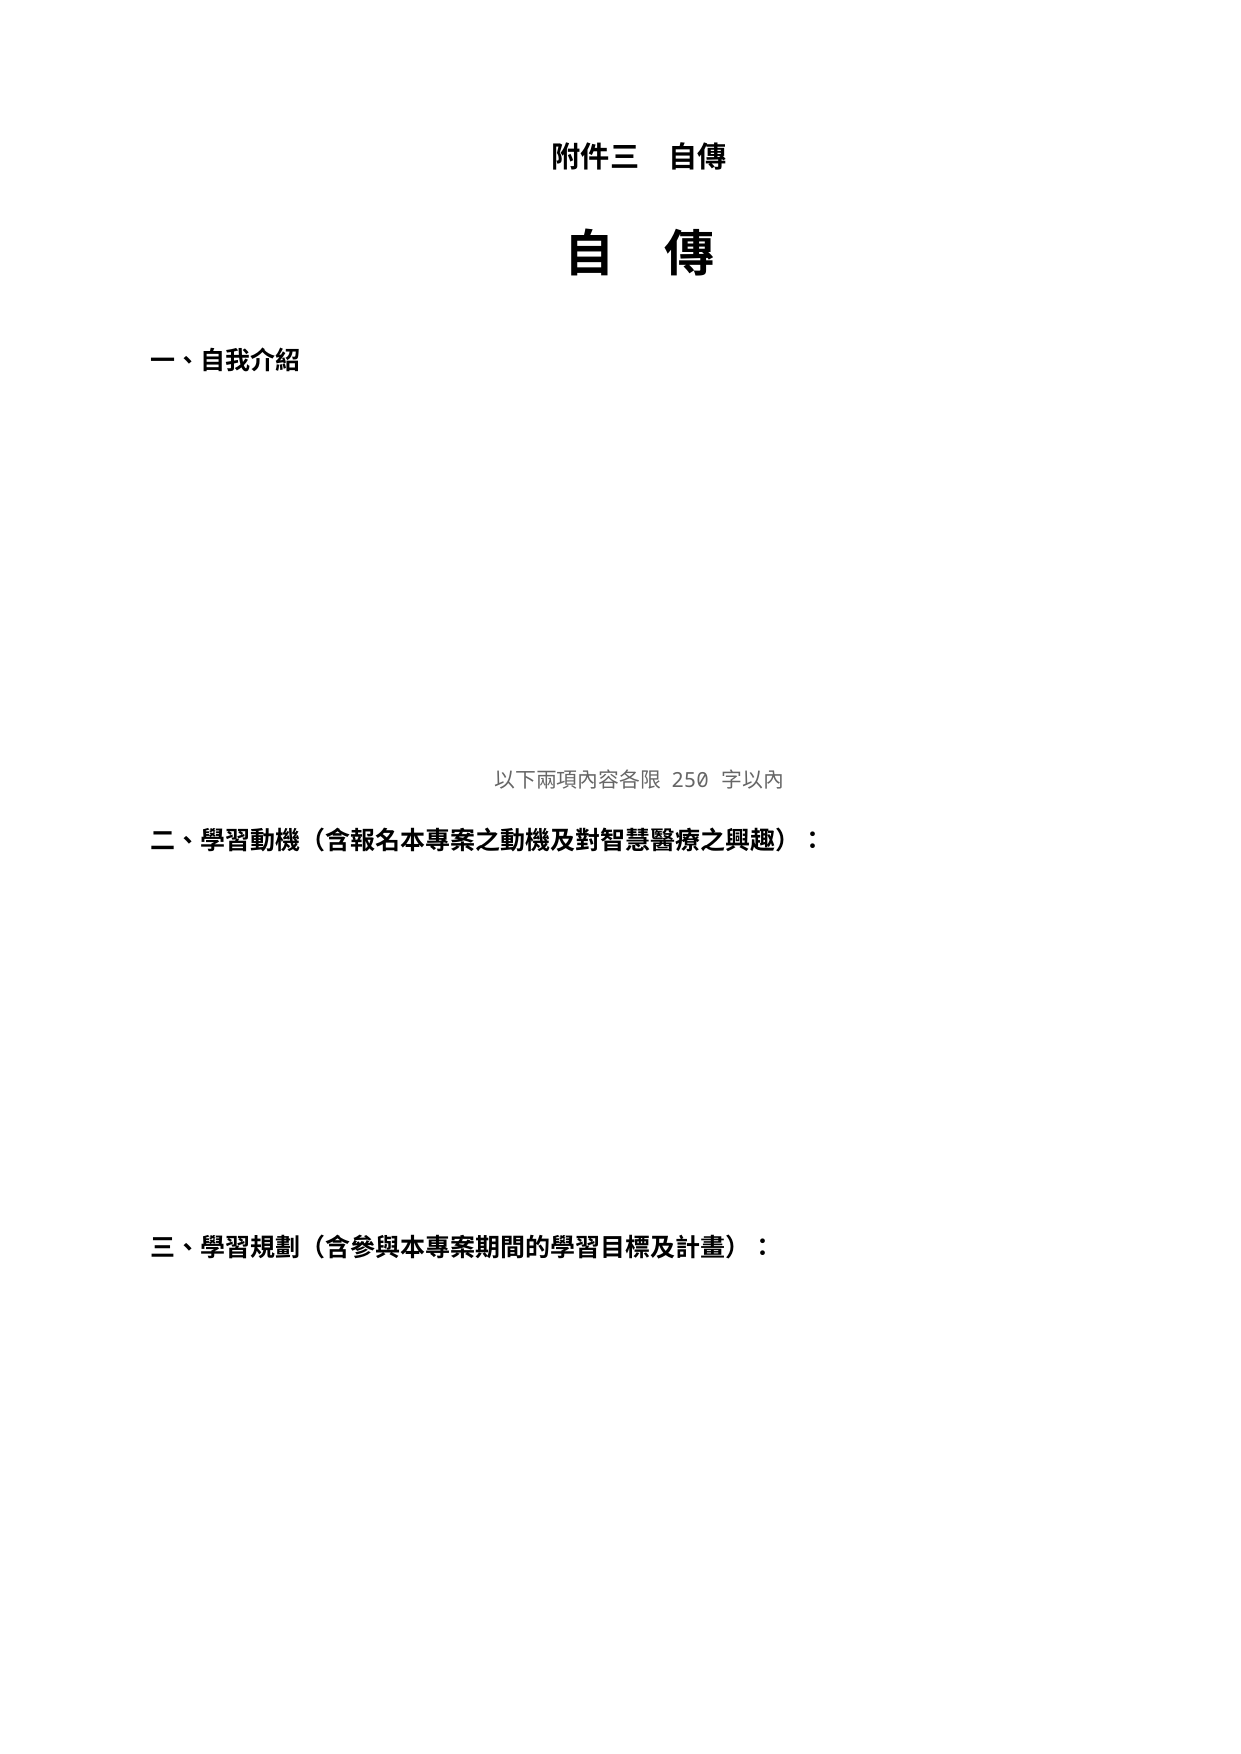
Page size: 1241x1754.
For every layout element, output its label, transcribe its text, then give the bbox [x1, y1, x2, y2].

text 自 傳 [150, 213, 1128, 286]
text 三、學習規劃（含參與本專案期間的學習目標及計畫）： [150, 1228, 1128, 1264]
text 一、自我介紹 [150, 341, 1128, 377]
text 以下兩項內容各限 250 字以內 [150, 763, 1128, 793]
text 附件三 自傳 [150, 133, 1128, 176]
text 二、學習動機（含報名本專案之動機及對智慧醫療之興趣）： [150, 821, 1128, 857]
